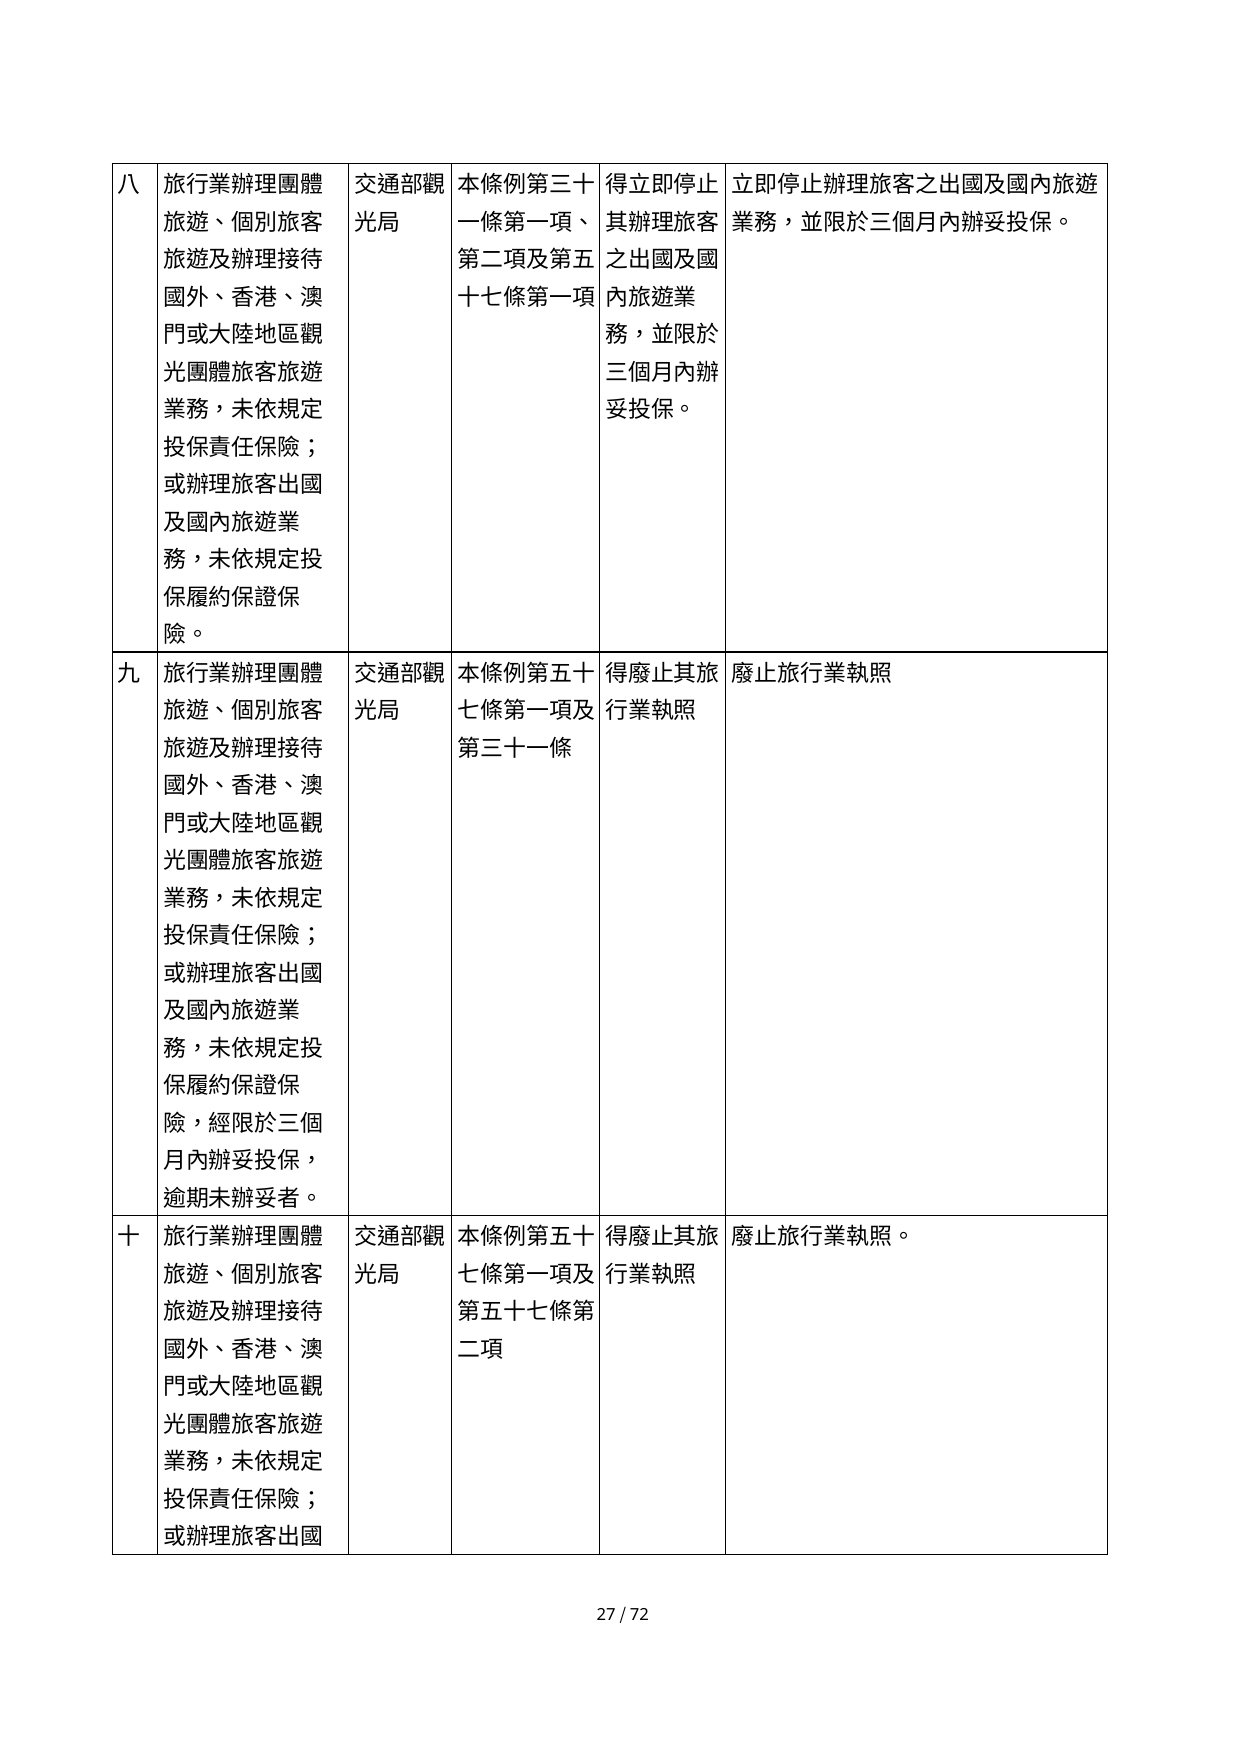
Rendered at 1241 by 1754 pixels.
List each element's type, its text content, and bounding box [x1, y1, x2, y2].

table_cell 八 [113, 164, 157, 651]
table_cell 交通部觀光局 [349, 164, 451, 651]
table_cell 得立即停止其辦理旅客之出國及國內旅遊業務，並限於三個月內辦妥投保。 [600, 164, 725, 651]
table_cell 本條例第五十七條第一項及第五十七條第二項 [452, 1216, 599, 1553]
table_cell 廢止旅行業執照。 [726, 1216, 1107, 1553]
table_cell 廢止旅行業執照 [726, 653, 1107, 1215]
table_cell 得廢止其旅行業執照 [600, 1216, 725, 1553]
table_cell 九 [113, 653, 157, 1215]
table_cell 交通部觀光局 [349, 653, 451, 1215]
table_cell 十 [113, 1216, 157, 1553]
table_cell 立即停止辦理旅客之出國及國內旅遊業務，並限於三個月內辦妥投保。 [726, 164, 1107, 651]
table_cell 旅行業辦理團體旅遊、個別旅客旅遊及辦理接待國外、香港、澳門或大陸地區觀光團體旅客旅遊業務，未依規定投保責任保險；或辦理旅客出國及國內旅遊業務，未依規定投保履約保證保險。 [158, 164, 348, 651]
table_cell [1108, 1215, 1119, 1553]
table_cell [1108, 163, 1119, 651]
table_cell 本條例第五十七條第一項及第三十一條 [452, 653, 599, 1215]
table_cell 旅行業辦理團體旅遊、個別旅客旅遊及辦理接待國外、香港、澳門或大陸地區觀光團體旅客旅遊業務，未依規定投保責任保險；或辦理旅客出國及國內旅遊業務，未依規定投保履約保證保險，經限於三個月內辦妥投保，逾期未辦妥者。 [158, 653, 348, 1215]
table_cell 交通部觀光局 [349, 1216, 451, 1553]
table_cell [1108, 651, 1119, 1215]
table_cell 本條例第三十一條第一項、第二項及第五十七條第一項 [452, 164, 599, 651]
table_cell 旅行業辦理團體旅遊、個別旅客旅遊及辦理接待國外、香港、澳門或大陸地區觀光團體旅客旅遊業務，未依規定投保責任保險；或辦理旅客出國 [158, 1216, 348, 1553]
table_cell 得廢止其旅行業執照 [600, 653, 725, 1215]
